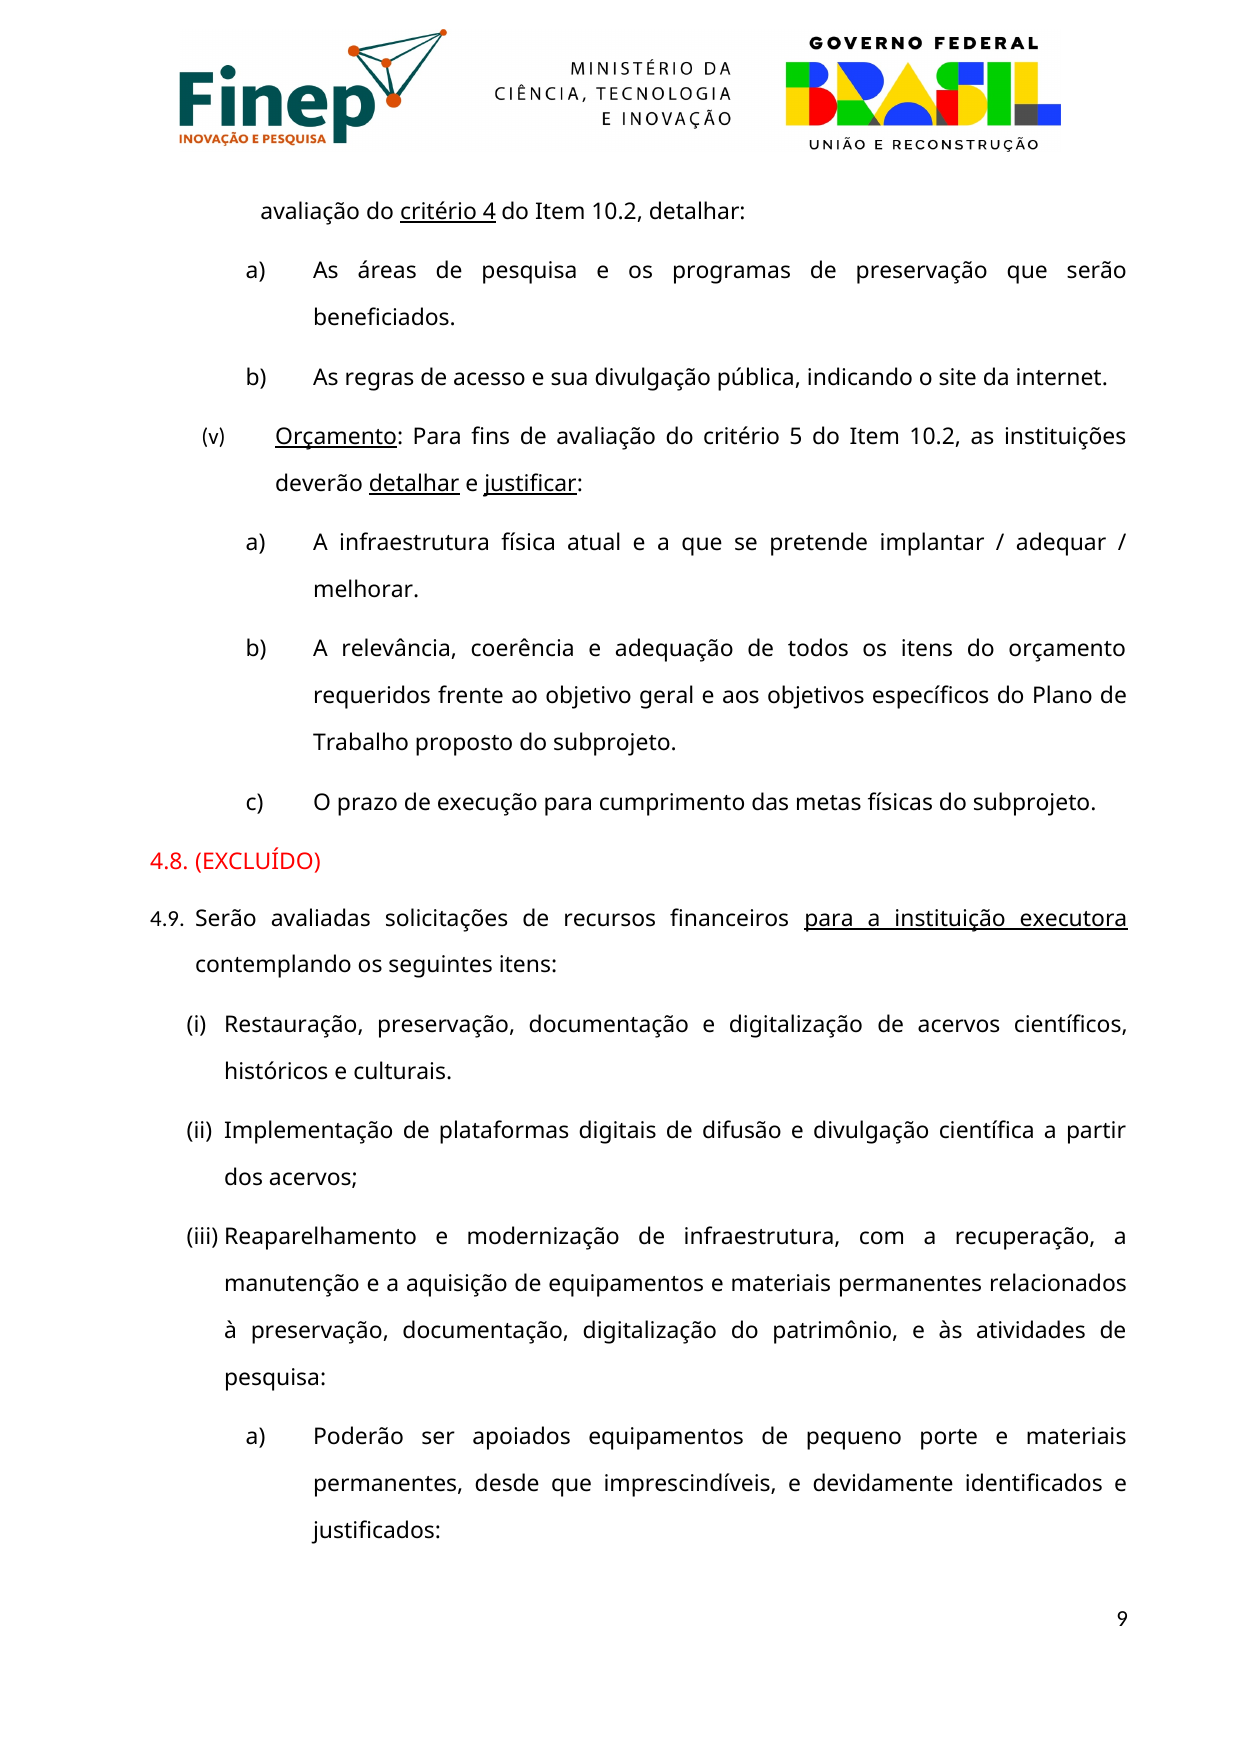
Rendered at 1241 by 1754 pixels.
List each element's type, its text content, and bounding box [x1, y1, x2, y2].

list Reaparelhamento e modernização de infraestrutura, com a recuperação, a manutenção e a aquisição de equipamentos e materiais permanentes relacionados à preservação, documentação, digitalização do patrimônio, e às atividades de pesquisa: [186, 1220, 1128, 1392]
list (EXCLUÍDO) [150, 845, 1128, 876]
list Restauração, preservação, documentação e digitalização de acervos científicos, históricos e culturais. [186, 1008, 1128, 1086]
list Serão avaliadas solicitações de recursos financeiros para a instituição executora contemplando os seguintes itens: [150, 902, 1128, 980]
list A infraestrutura física atual e a que se pretende implantar / adequar / melhorar. [245, 526, 1128, 604]
list O prazo de execução para cumprimento das metas físicas do subprojeto. [245, 785, 1128, 817]
list Poderão ser apoiados equipamentos de pequeno porte e materiais permanentes, desde que imprescindíveis, e devidamente identificados e justificados: [245, 1420, 1128, 1545]
list A relevância, coerência e adequação de todos os itens do orçamento requeridos frente ao objetivo geral e aos objetivos específicos do Plano de Trabalho proposto do subprojeto. [245, 632, 1128, 757]
list As áreas de pesquisa e os programas de preservação que serão beneficiados. [245, 254, 1128, 332]
list As regras de acesso e sua divulgação pública, indicando o site da internet. [245, 360, 1128, 392]
list Orçamento: Para fins de avaliação do critério 5 do Item 10.2, as instituições deverão detalhar e justificar: [201, 420, 1128, 498]
list Implementação de plataformas digitais de difusão e divulgação científica a partir dos acervos; [186, 1114, 1128, 1192]
list avaliação do critério 4 do Item 10.2, detalhar: [201, 195, 1128, 226]
